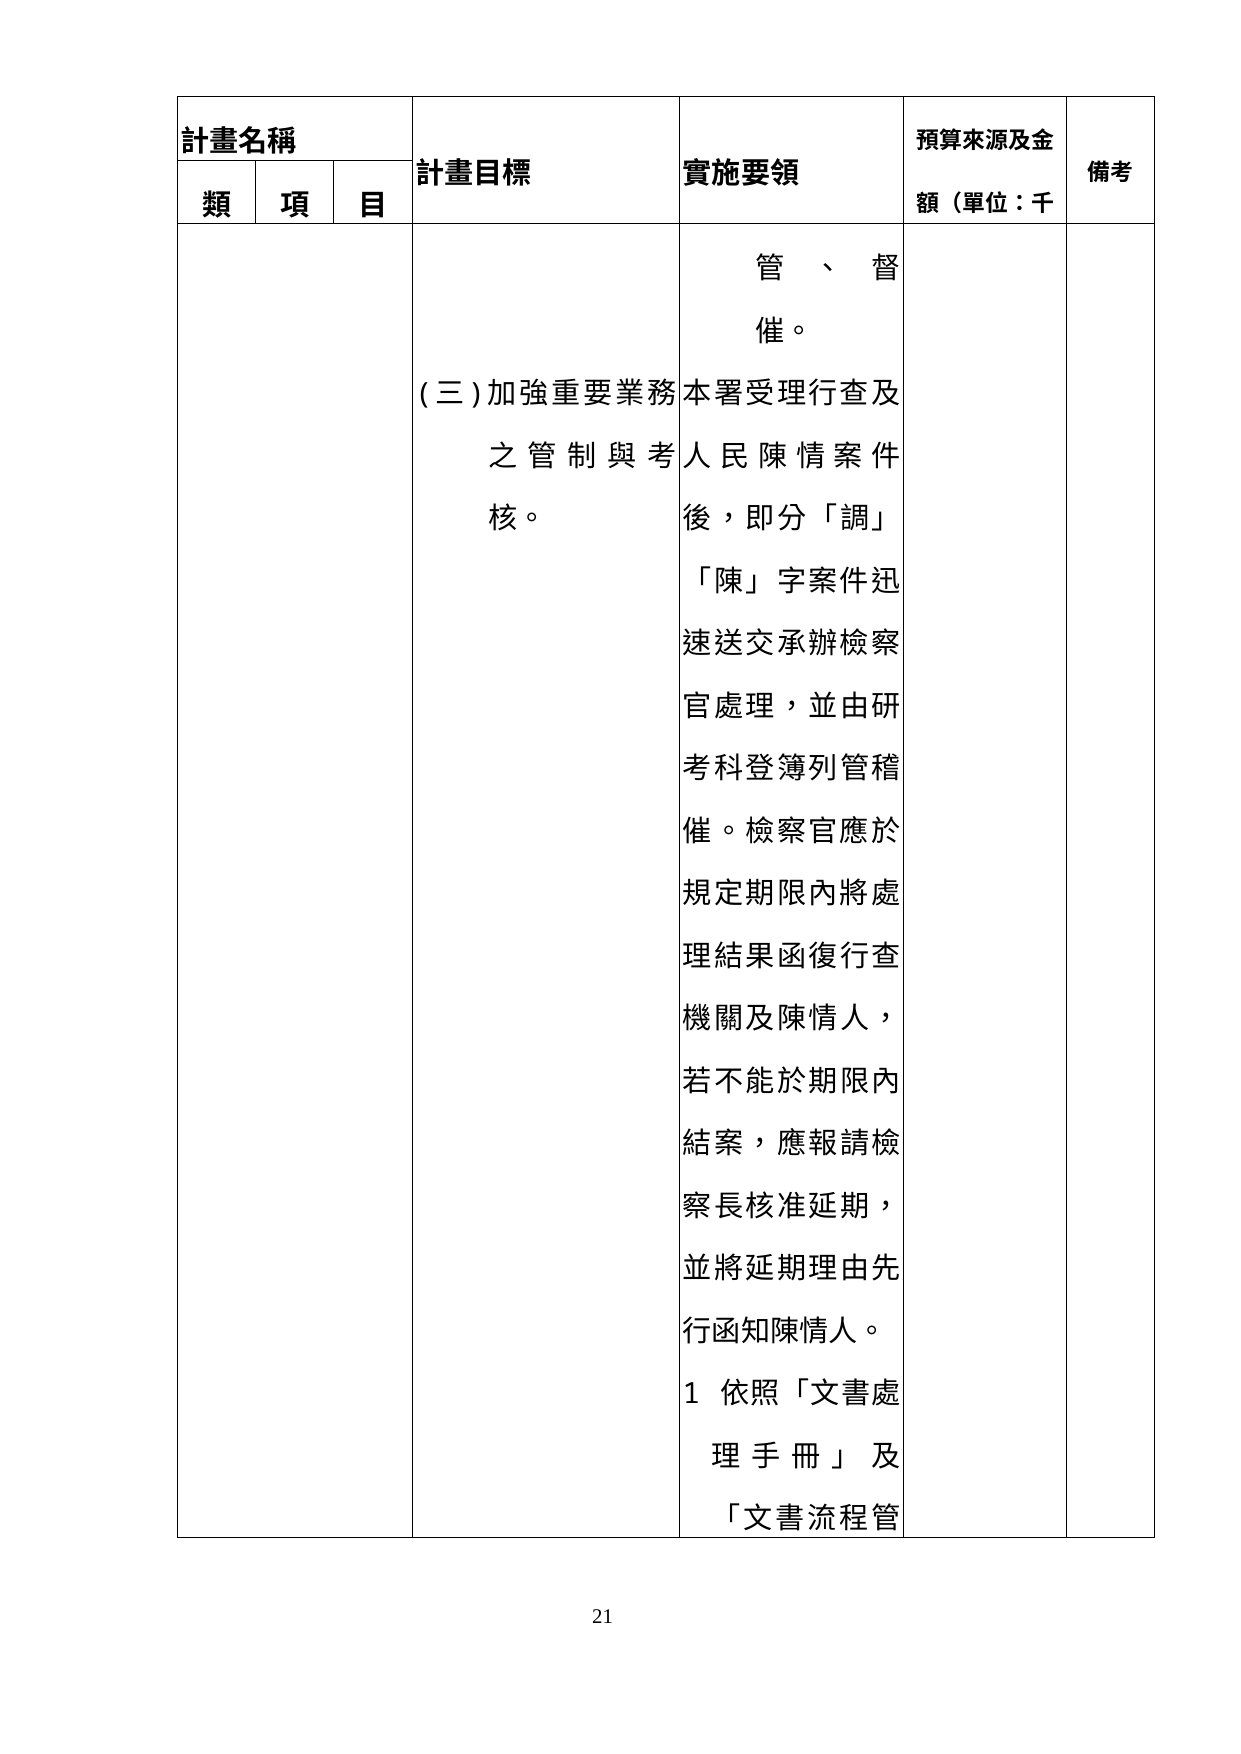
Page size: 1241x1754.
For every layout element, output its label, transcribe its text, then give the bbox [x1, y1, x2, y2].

table_cell 目 [334, 161, 412, 223]
table_cell 項 [256, 161, 333, 223]
table_header 預算來源及金額（單位：千元） [904, 97, 1066, 223]
table_header 計畫名稱 [178, 97, 412, 160]
table_cell 630,780 87,966 0 1,000 789 [904, 224, 1066, 1537]
table_header 備考 [1067, 97, 1154, 223]
table_cell [1067, 224, 1154, 1537]
table_header 實施要領 [680, 97, 903, 223]
table_header 計畫目標 [413, 97, 679, 223]
table_cell (一)依院頒「文書處理手冊」辦理辦公室文書處理製作系統、公文管理系統及機關公文電子交換作業，以提高行政處理效能。 (二)精簡公文處理程序，提昇文書作業效率。 (三)修訂分層負責明細表，貫徹分層負責。 (一)依行政院行政革新方案，健全機關組織，精簡現有員額，以提升行政效能。 (二)加強輔導考試錄取人員實務訓練，貫徹考試用人及陞遷制度。 (三)配合行政院推動核心價值計畫，加強辦理在職人員進修、訓練、考察、訪問及參加國際性會議。 (四)厲行考核獎懲。 (五)表揚資深績優人員。 (六)審慎辦理榮譽法醫師之聘用。 (七)落實人事服務工作。 (一)加強預防貪瀆不法，並建構防貪稽核作業機制。 (二)積極發掘貪瀆不法，提升重大貪瀆線索之管考及查處作為。 (三)加強辦理公職人員財產申報作業。 (四)加強辦理公務機密維護工作。 (五)落實執行預防危害或破壞本機關事件及協助處理陳情、請願事項等安全防護工作。 (一)加強研究發展 1.執行年度研究計畫項目。 2.研究並貫徹上年度研究發展建議事項。 (二)加強本署計畫作業與計畫效能。 (三)加強重要業務之管制與考核。 (四)列管行（函）查及陳情案件。 (五)切實執行公文時效管制，提高公文處理績效。 (六)推動內部控制制度。 強化行政業務之管理與輔導，定期實施業務檢查。 (一)管制各項計畫之執行進度。 (二)適時檢討各項計畫預算之配合。 (一)成立為民服務中心，實施櫃台一元化及電腦化作業，強化為民服務工作擴大服務層面，爭取民眾對檢察工作之信賴與支持。 (二)適時舉辦為民服務工作之研習或觀摩。 (三)加強推廣檢察機關便民措施網路申辦作業。 強化普及全民法律知識之宣導，有效疏減訟源。 (一)按月審核律師異動資料。 (二)審核律師公會會議紀錄及新訂或修訂章程。 （三）辦理律師移付 懲戒案件。 (一)督導轄區律師公會，加強辦理平民法律扶助。 (二)每半年陳報轄區律師公會辦理平民法律扶助事項成果表。 強化檔案管理 確實蒐集及彙整刑案資料，並嚴格管理，提高運用功能。 (二)加強內部控制機能，落實個人資料保護規定。 加強檢察及審判辦案書類之蒐集及管理 編印法律問題等資料彙編。 (一)協助建立刑案資料及賡續擴充統計個案。 編製公務統計報表。 (三)建置統計應用資料。 (四)統計考查檢察官辦案成績。 (五)定期發布統計資料。 (六)與機關業務密切結合。 (七)建置毒品防制觀測指標 (一)推動本署書記官電腦打字測驗相關事宜，提升書記官偵查庭開庭處理能力。 (二)實施檢察機關案件管理系統、檢察書類製作系統、偵查筆錄電腦系統及檢察機關數位卷證管理系統，以提升辦案品質與效率。 (三)加強推動本署全球資訊網站網頁更新速度及展現機關創新形象。 (四)推動機關資訊安全管理系統(ISMS)導入及認證。 (五)辦理本署資通安全防護管理機制，落實資安管理作業機制 (六)加強本署軟、硬體設備之管理(含設備登錄作業)。 (七)定期辦理本署資訊系統查詢紀錄查核作業。 (一)加強贓證物品及槍械彈藥之防護與管理。 (二)加強管理查獲之賭博性電動玩具。 (三)妥適保管及發還保證金。 (四)落實辦理贓證物品之拍賣、銷燬與繳交庫。 (五)定期或不定期抽查查扣贓證物品管理情形。 (六)妥慎保管處理毒品。 (一)加強財產之管理、維護並定期盤點。 (二)加強本署宿舍之管理及積極收回不合規定佔用之宿舍。 辦理本署清查被占用公用土地處理情形。 落實財產管理及宿舍管理業務。 達成「政府機關及學校節約能源行動計畫」之執行目標，於112年整體用電效率提升10%（以＿年為基期）為目標。 確實依機關綠色採購績效評核作業評分方法，達成指定項目綠色採購比率95%之目標。 (二)確實依「優先採購身心障礙福利機構團體或庇護工場生產物品及服務辦法」相關規定，優先辦理採購身心障礙機構生產之物品，並達成年度採購金額累計占義務採購機關年度採購該物品及服務項目金額比率5%以上之目標。 對建築物耐震初步評估、詳細評估、補強進度之上網登錄及辦理情形，並編列相關預算。 (一)加強偵辦貪污瀆職犯罪案件。 (二)積極偵辦經濟犯罪，安定經濟秩序。 (三)從嚴從速偵辦重大刑事案件。 (四)加強竊盜案件從嚴從速偵辦。 (五)確實偵辦智慧財產權犯罪案件。 (六)加強防制電腦及網路犯罪，確保社會秩序。 (七)加強偵辦毒品案件。 (八)加強辦理查察賄選及暴力介入選舉工作。 (九)嚴格追訴違反野生動物保育法案件。 (十)迅速辦理一般刑事案件。 (十一)加強偵辦兒童及少年性剝削案件並加強偵辦危害婦幼安全案件。 (十二)加強偵辦人口販運案件。 (十三)加強偵辦組織犯罪案件。 (十四)加強偵辦國土保育犯罪案件。 (十五)加強辦理黑金案件。 (十六)加強辦理重大金融犯罪案件。 (十七)加強辦理民生犯罪案件。 (十八)加強查緝坊間非法竊聽案件。 (十九)查緝境外犯罪、蒐集證據及追查犯罪所得，並強化國際及兩岸司法互助之合作。 (二十)加強偵辦跨境犯罪案件。 (二一)貫徹執行法務部訂頒之「檢察機關排除民怨計劃」。 (二二)積極辦理偵查中查扣變價拍賣。 (二三)加強各犯罪案件之金流追查，並強化洗錢犯罪之追訴。 (二四)加強辦理查扣犯罪所得及自動繳交犯罪所得。 (一)貫徹執行加強一、二審檢察功能。 加強辦理再議案件。 蒐集經濟犯罪資料，研究犯罪型態及法律之適用，以利偵辦經濟犯罪。 改善問案態度，厲行準時開庭。 (五)妥適處理偵查中之新聞發布，落實「偵查不公開原則」。 (六)加強實行公訴，落實蒞庭、上訴、抗告等績效。 (七)加強檢警、檢調之聯繫。 (八)繼續實施偵查錄音、錄影。 (九)加強辦理相驗案件。 (十)加強檢察業務之檢查，督導檢察官妥速辦理檢察業務。 (十一)確實執行「檢察機關辦案期限及防止稽延實施要點」，防止稽延案件之發生。 (十二)確實辦理勸導息訟，疏減訟源。 (十三)確實審核刑事補償事件檢察官羈押有無疏失。 (十四)妥速處理調查及陳情案件。 (十五)加強檢察官協助處理國家賠償法事件。 (十六)參與民事事件。 (十七)督促檢察官對提起公訴案件確實具體求刑。 (十八)督導法警加強執行拘提、逮捕通緝犯及戒護安全勤務之執行。 (十九)召開法律問題座談會，及檢察業務專題研討會。 (二十)召開檢察官業務座談會。 (二一)辦理有關犯罪被害人補償求償事件行政事宜，協助加強辦理犯罪被害人保護業務。 (二二)執行「預防少年兒童犯罪方案」。 (二三)辦理選舉察查及候選人消極資格查證工作。 (二四)審慎行使強制處分權。 (二五)加強及監督緩起訴及緩刑社區處遇制度之運用。 (二六)協助加強辦理更生保護業務，積極推動更生保護生產事業。 (一)確實執行刑事裁判，妥適辦理易科罰金、易服社會勞動及分期繳納罰金。 (二)貫徹執行保安處分。 (三)定期視察考核訴訟轄區刑罰執行業務。 (四)繼續輔導推展觀護工作，並加強執行性侵害付保護管束加害人科技設備監控及毒品犯受保護管束人追蹤輔導。 (一)確實加強派員輔導調解委員會業務。 (二)確實審核調解文書，並指正缺失。 (三)確實會同縣市政府辦理調解業務觀摩會，並每年至少1次以上視察鄉鎮市調解業務。 (四)鼓勵檢察官就適合調解之告訴乃論事件轉介至當地調解委員會。 (五)請舉辦對外宣導活動時附帶宣導民眾善用鄉鎮調解機制解決糾紛。 依據證人、鑑定人、特約通譯日旅費、鑑定費及傳譯費支給要點迅速發放。 依計畫期程辦理相關工程事宜。 加強其他設備之維修與汰換 妥適運用第一預備金。 [413, 224, 679, 1537]
table_cell 項： 壹、一般行政 目： 一、行政管理 二、人事行政 三、政風業務 四、研考業務 五、輔導機關行政業務實施業務檢查 六、強化各項計畫執行進度與預算配合之檢討 七、加強推行為民服務工作並訂定年度為民服務工作進度表 八、加強推廣法律知識與政令宣導 九、加強律師監督 十、推行平民法律扶助業務 十一、加強檔案管理 十二、加強刑事資料之蒐集、彙整、處理及利用 十三、檢察書類及相關資料之蒐集與編印。 十四、編印法律問題座談會決議資料 十五、統計業務 十六、資訊業務 十七、加強贓證物品、槍械彈藥、毒品、電動玩具及保證金之保管處理 十八、財產管理與維護 十九、加強節能減碳措施 二十、辦理綠色採購及身心障礙產品採購 二一、建築物實施耐震能力評估及補強方案 項： 貳、檢察業務 目： 一、加強犯罪追訴 二、提高辦案績效 三、加強刑事裁判執行 四、確實推行鄉鎮市區調解業務 五、迅速發給證人、鑑定人、特約通譯日旅費、鑑定費、傳譯費 項： 參、建築 目： 土地購置及房屋建築 項： 肆、充實機關必要設備 目： 其他設備 項： 伍、妥適運用第一預備金 [178, 224, 412, 1537]
table_cell 管、督催。 本署受理行查及人民陳情案件後，即分「調」「陳」字案件迅速送交承辦檢察官處理，並由研考科登簿列管稽催。檢察官應於規定期限內將處理結果函復行查機關及陳情人，若不能於期限內結案，應報請檢察長核准延期，並將延期理由先行函知陳情人。 1 依照「文書處理手冊」及「文書流程管 [680, 224, 903, 1537]
table_cell 類 [178, 161, 255, 223]
